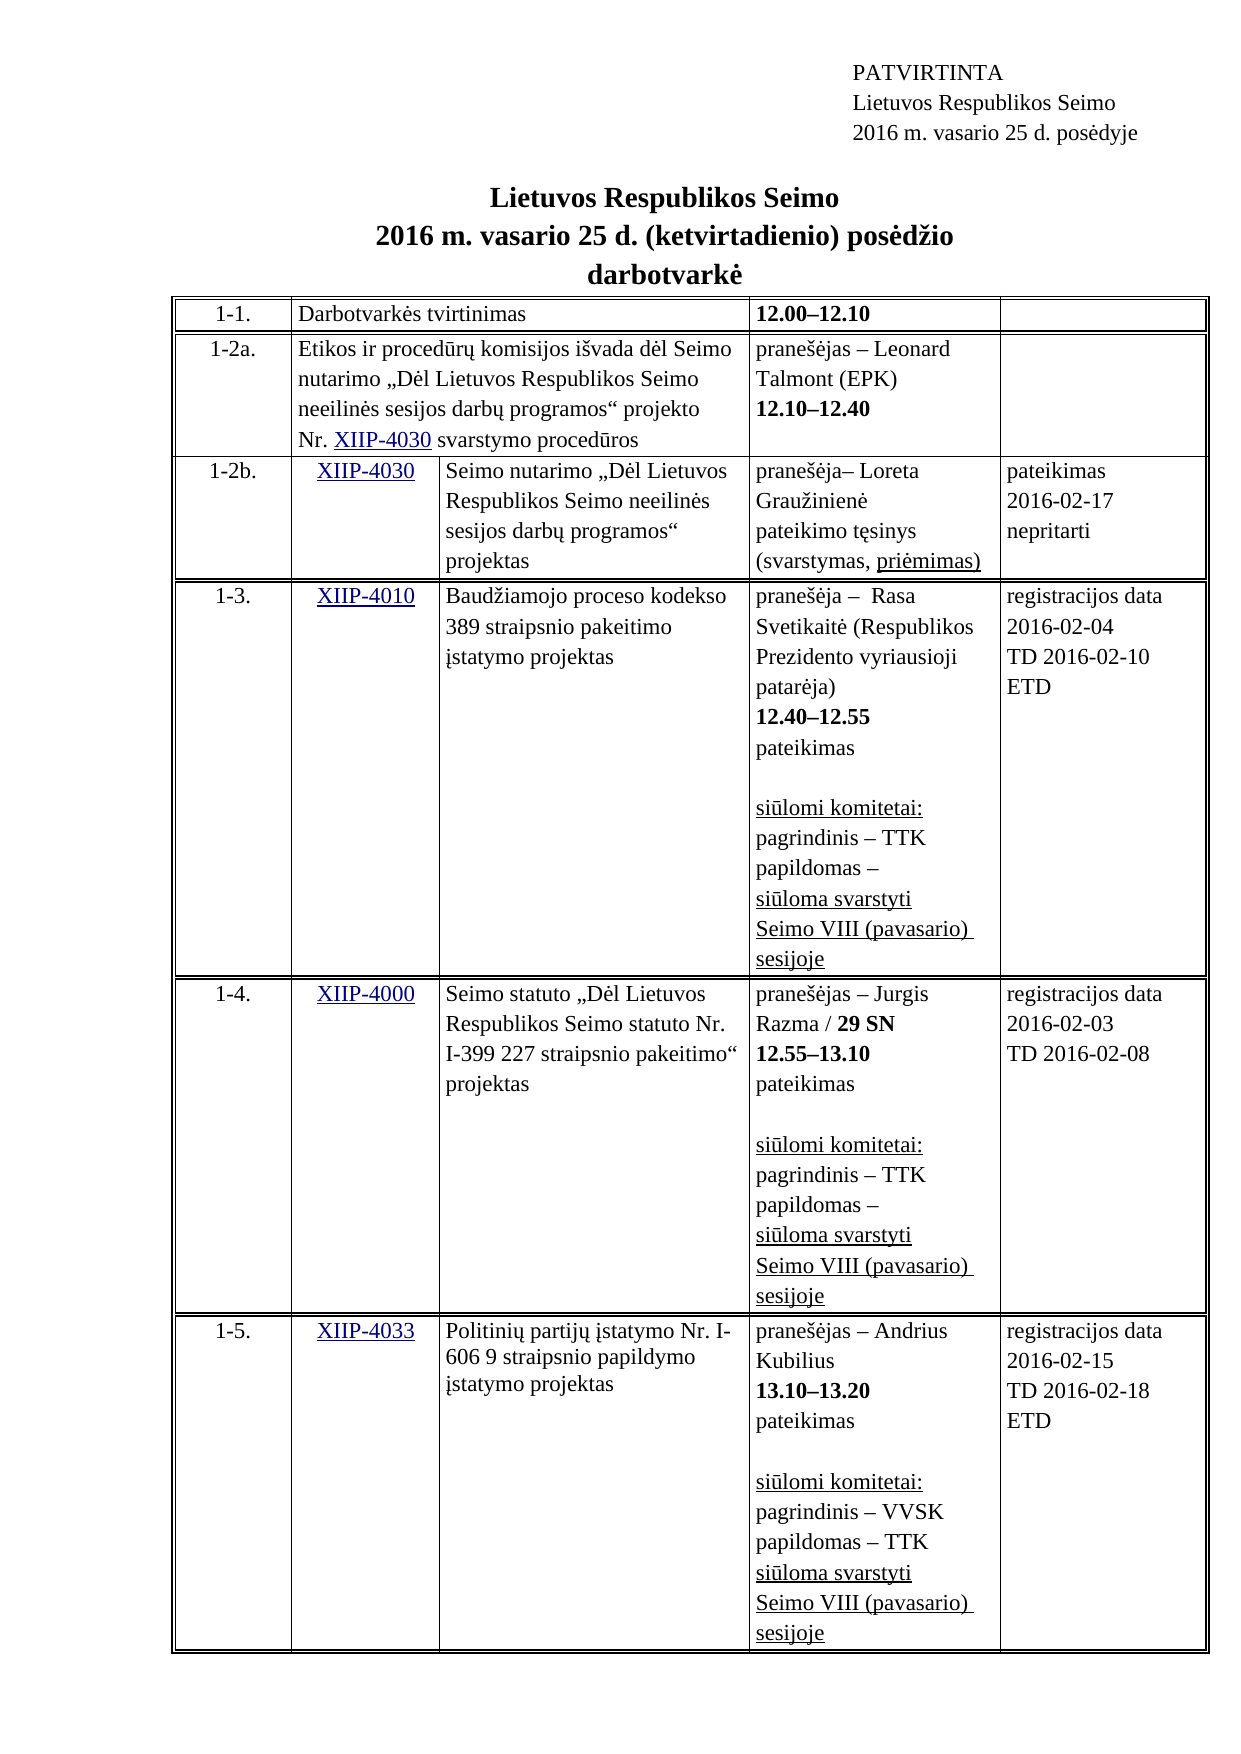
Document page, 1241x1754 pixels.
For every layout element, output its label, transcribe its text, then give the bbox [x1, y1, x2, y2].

text darbotvarkė [177, 257, 1152, 291]
table_cell Etikos ir procedūrų komisijos išvada dėl Seimo nutarimo „Dėl Lietuvos Respublikos Seimo neeilinės sesijos darbų programos“ projekto Nr. XIIP-4030 svarstymo procedūros [292, 335, 749, 456]
table_cell pranešėjas – Andrius Kubilius 13.10–13.20 pateikimas siūlomi komitetai: pagrindinis – VVSK papildomas – TTK siūloma svarstyti Seimo VIII (pavasario) sesijoje [750, 1317, 1000, 1649]
table_cell 1-3. [176, 583, 291, 975]
table_cell 1-4. [176, 980, 291, 1312]
text Lietuvos Respublikos Seimo [177, 180, 1152, 213]
text 2016 m. vasario 25 d. posėdyje [852, 119, 1181, 146]
table_cell Seimo statuto „Dėl Lietuvos Respublikos Seimo statuto Nr. I-399 227 straipsnio pakeitimo“ projektas [440, 980, 749, 1312]
table_cell XIIP-4000 [292, 980, 439, 1312]
table_cell Baudžiamojo proceso kodekso 389 straipsnio pakeitimo įstatymo projektas [440, 583, 749, 975]
table_header Darbotvarkės tvirtinimas [292, 300, 749, 330]
table_cell pranešėja – Rasa Svetikaitė (Respublikos Prezidento vyriausioji patarėja) 12.40–12.55 pateikimas siūlomi komitetai: pagrindinis – TTK papildomas – siūloma svarstyti Seimo VIII (pavasario) sesijoje [750, 583, 1000, 975]
table_cell 1-2a. [176, 335, 291, 456]
text PATVIRTINTA [852, 59, 1181, 85]
text 2016 m. vasario 25 d. (ketvirtadienio) posėdžio [177, 218, 1152, 252]
table_cell XIIP-4010 [292, 583, 439, 975]
table_cell 1-5. [176, 1317, 291, 1649]
table_cell pateikimas 2016-02-17 nepritarti [1001, 457, 1205, 578]
text Lietuvos Respublikos Seimo [852, 89, 1181, 116]
table_cell 1-2b. [176, 457, 291, 578]
table_header 12.00–12.10 [750, 300, 1000, 330]
table_cell [1001, 335, 1205, 456]
table_cell XIIP-4033 [292, 1317, 439, 1649]
table_cell registracijos data 2016-02-15 TD 2016-02-18 ETD [1001, 1317, 1205, 1649]
table_cell Politinių partijų įstatymo Nr. I-606 9 straipsnio papildymo įstatymo projektas [440, 1317, 749, 1649]
table_cell registracijos data 2016-02-04 TD 2016-02-10 ETD [1001, 583, 1205, 975]
table_cell pranešėjas – Jurgis Razma / 29 SN 12.55–13.10 pateikimas siūlomi komitetai: pagrindinis – TTK papildomas – siūloma svarstyti Seimo VIII (pavasario) sesijoje [750, 980, 1000, 1312]
table_cell pranešėja– Loreta Graužinienė pateikimo tęsinys (svarstymas, priėmimas) [750, 457, 1000, 578]
table_cell pranešėjas – Leonard Talmont (EPK) 12.10–12.40 [750, 335, 1000, 456]
table_header [1001, 300, 1205, 330]
table_cell Seimo nutarimo „Dėl Lietuvos Respublikos Seimo neeilinės sesijos darbų programos“ projektas [440, 457, 749, 578]
table_header 1-1. [176, 300, 291, 330]
table_cell XIIP-4030 [292, 457, 439, 578]
table_cell registracijos data 2016-02-03 TD 2016-02-08 [1001, 980, 1205, 1312]
